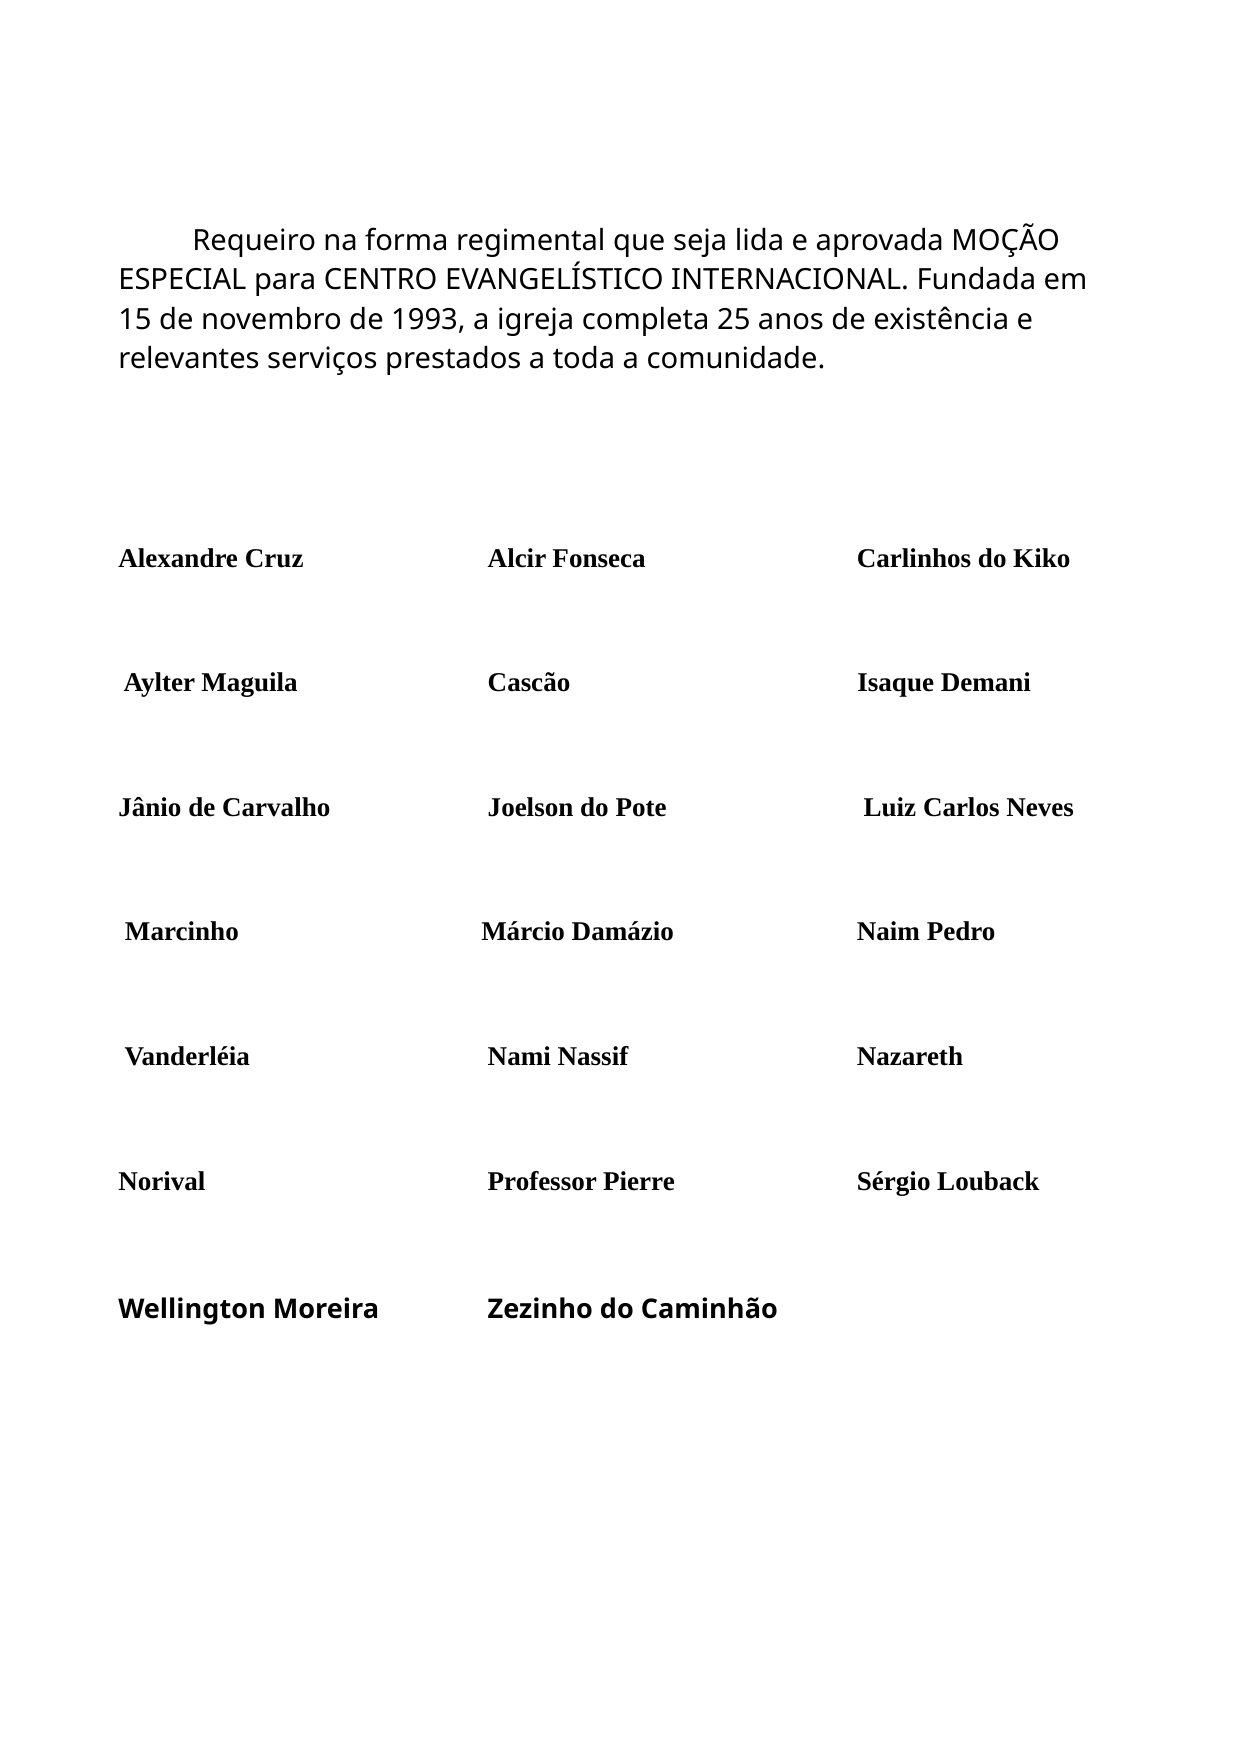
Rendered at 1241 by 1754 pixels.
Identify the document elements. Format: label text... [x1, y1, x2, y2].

text Jânio de Carvalho Joelson do Pote Luiz Carlos Neves [118, 791, 1122, 822]
text Alexandre Cruz Alcir Fonseca Carlinhos do Kiko [118, 542, 1122, 573]
text Norival Professor Pierre Sérgio Louback [118, 1165, 1122, 1227]
text Marcinho Márcio Damázio Naim Pedro [118, 916, 1122, 947]
text Wellington Moreira Zezinho do Caminhão [118, 1289, 1122, 1326]
text Aylter Maguila Cascão Isaque Demani [118, 666, 1122, 697]
text Requeiro na forma regimental que seja lida e aprovada MOÇÃO ESPECIAL para CENTRO EVANGELÍSTICO INTERNACIONAL. Fundada em 15 de novembro de 1993, a igreja completa 25 anos de existência e relevantes serviços prestados a toda a comunidade. [118, 219, 1122, 377]
text Vanderléia Nami Nassif Nazareth [118, 1040, 1122, 1102]
